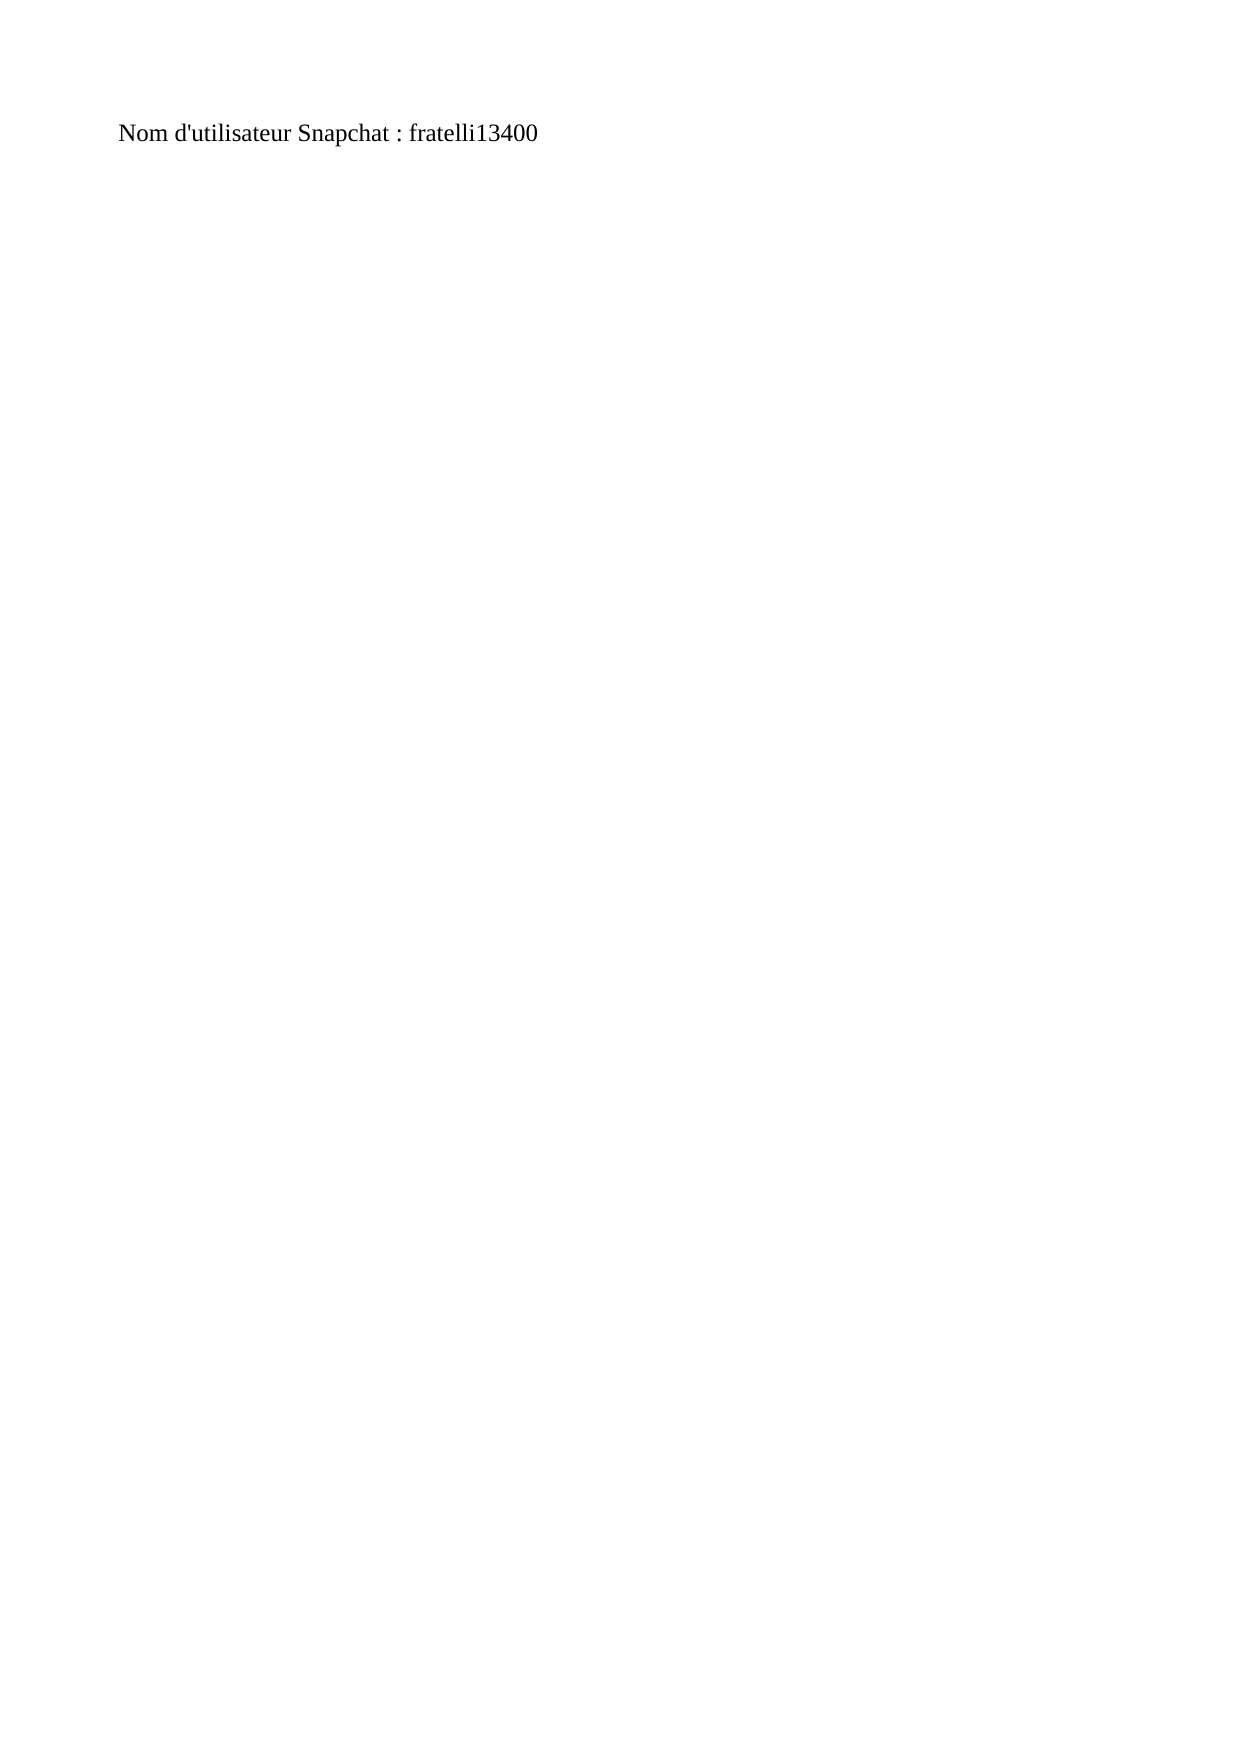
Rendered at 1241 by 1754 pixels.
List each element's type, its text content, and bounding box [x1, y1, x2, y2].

text Nom d'utilisateur Snapchat : fratelli13400 [118, 118, 1122, 147]
